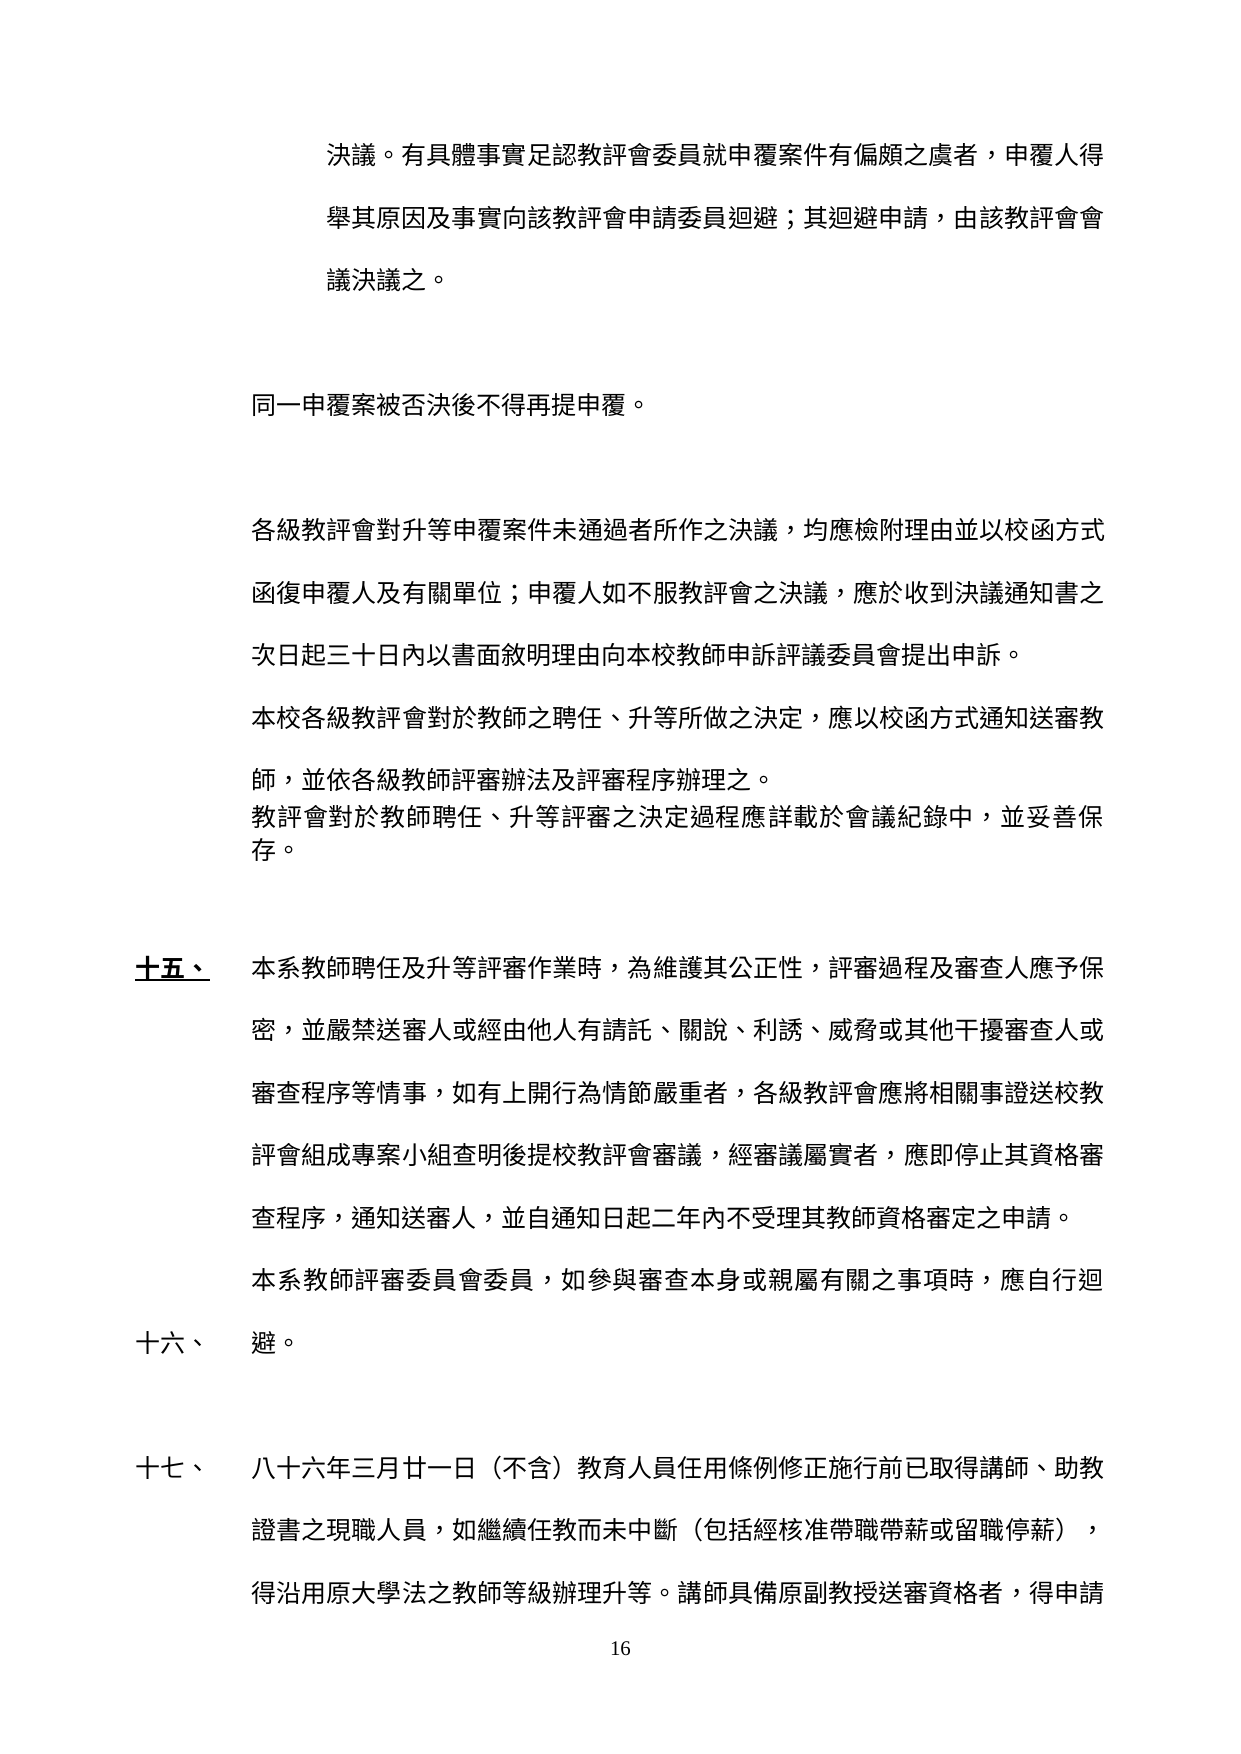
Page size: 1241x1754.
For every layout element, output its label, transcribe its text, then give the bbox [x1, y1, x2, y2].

table_cell 十七、 [124, 1370, 240, 1612]
table_cell 決議。有具體事實足認教評會委員就申覆案件有偏頗之虞者，申覆人得舉其原因及事實向該教評會申請委員迴避；其迴避申請，由該教評會會議決議之。 同一申覆案被否決後不得再提申覆。 各級教評會對升等申覆案件未通過者所作之決議，均應檢附理由並以校函方式函復申覆人及有關單位；申覆人如不服教評會之決議，應於收到決議通知書之次日起三十日內以書面敘明理由向本校教師申訴評議委員會提出申訴。 本校各級教評會對於教師之聘任、升等所做之決定，應以校函方式通知送審教師，並依各級教師評審辦法及評審程序辦理之。 教評會對於教師聘任、升等評審之決定過程應詳載於會議紀錄中，並妥善保存。 [240, 112, 1117, 866]
table_cell 八十六年三月廿一日（不含）教育人員任用條例修正施行前已取得講師、助教證書之現職人員，如繼續任教而未中斷（包括經核准帶職帶薪或留職停薪），得沿用原大學法之教師等級辦理升等。講師具備原副教授送審資格者，得申請 [240, 1370, 1117, 1612]
table_cell 十五、 [124, 866, 240, 1237]
table_cell 本系教師評審委員會委員，如參與審查本身或親屬有關之事項時，應自行迴避。 [240, 1237, 1117, 1370]
table_cell [124, 112, 240, 866]
table_cell 本系教師聘任及升等評審作業時，為維護其公正性，評審過程及審查人應予保密，並嚴禁送審人或經由他人有請託、關說、利誘、威脅或其他干擾審查人或審查程序等情事，如有上開行為情節嚴重者，各級教評會應將相關事證送校教評會組成專案小組查明後提校教評會審議，經審議屬實者，應即停止其資格審查程序，通知送審人，並自通知日起二年內不受理其教師資格審定之申請。 [240, 866, 1117, 1237]
table_cell 十六、 [124, 1237, 240, 1370]
